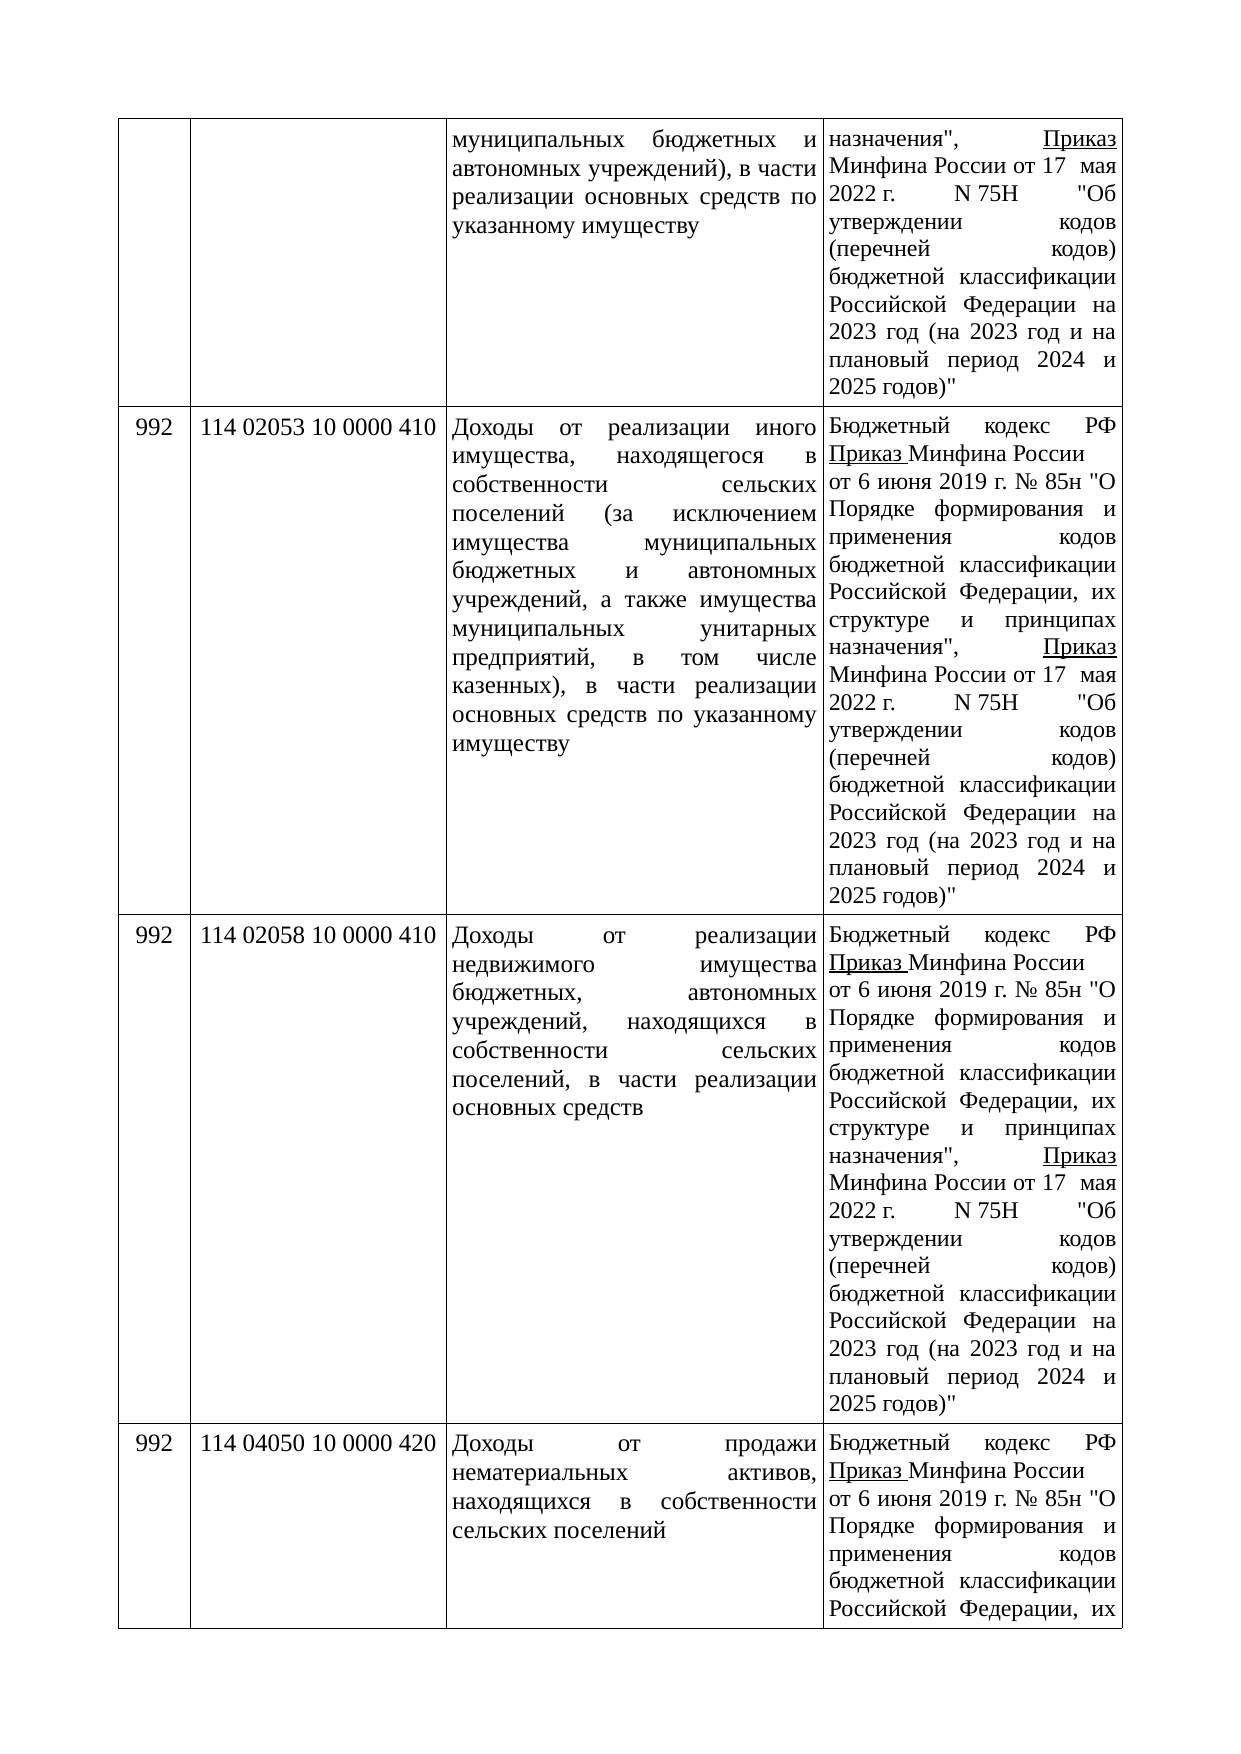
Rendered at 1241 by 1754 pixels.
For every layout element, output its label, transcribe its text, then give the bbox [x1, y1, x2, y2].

table_cell Бюджетный кодекс РФ Приказ Минфина России от 6 июня 2019 г. № 85н "О Порядке формирования и применения кодов бюджетной классификации Российской Федерации, их [824, 1424, 1122, 1627]
table_cell 114 02058 10 0000 410 [191, 915, 446, 1423]
table_cell Доходы от реализации иного имущества, находящегося в собственности сельских поселений (за исключением имущества муниципальных бюджетных и автономных учреждений, а также имущества муниципальных унитарных предприятий, в том числе казенных), в части реализации основных средств по указанному имуществу [447, 407, 823, 914]
table_cell [119, 119, 190, 406]
table_cell 992 [119, 915, 190, 1423]
table_cell 114 04050 10 0000 420 [191, 1424, 446, 1627]
table_cell Бюджетный кодекс РФ Приказ Минфина России от 6 июня 2019 г. № 85н "О Порядке формирования и применения кодов бюджетной классификации Российской Федерации, их структуре и принципах назначения", Приказ Минфина России от 17 мая 2022 г. N 75Н "Об утверждении кодов (перечней кодов) бюджетной классификации Российской Федерации на 2023 год (на 2023 год и на плановый период 2024 и 2025 годов)" [824, 915, 1122, 1423]
table_cell [191, 119, 446, 406]
table_cell назначения", Приказ Минфина России от 17 мая 2022 г. N 75Н "Об утверждении кодов (перечней кодов) бюджетной классификации Российской Федерации на 2023 год (на 2023 год и на плановый период 2024 и 2025 годов)" [824, 119, 1122, 406]
table_cell Бюджетный кодекс РФ Приказ Минфина России от 6 июня 2019 г. № 85н "О Порядке формирования и применения кодов бюджетной классификации Российской Федерации, их структуре и принципах назначения", Приказ Минфина России от 17 мая 2022 г. N 75Н "Об утверждении кодов (перечней кодов) бюджетной классификации Российской Федерации на 2023 год (на 2023 год и на плановый период 2024 и 2025 годов)" [824, 407, 1122, 914]
table_cell 992 [119, 1424, 190, 1627]
table_cell Доходы от продажи нематериальных активов, находящихся в собственности сельских поселений [447, 1424, 823, 1627]
table_cell 114 02053 10 0000 410 [191, 407, 446, 914]
table_cell Доходы от реализации недвижимого имущества бюджетных, автономных учреждений, находящихся в собственности сельских поселений, в части реализации основных средств [447, 915, 823, 1423]
table_cell 992 [119, 407, 190, 914]
table_cell муниципальных бюджетных и автономных учреждений), в части реализации основных средств по указанному имуществу [447, 119, 823, 406]
